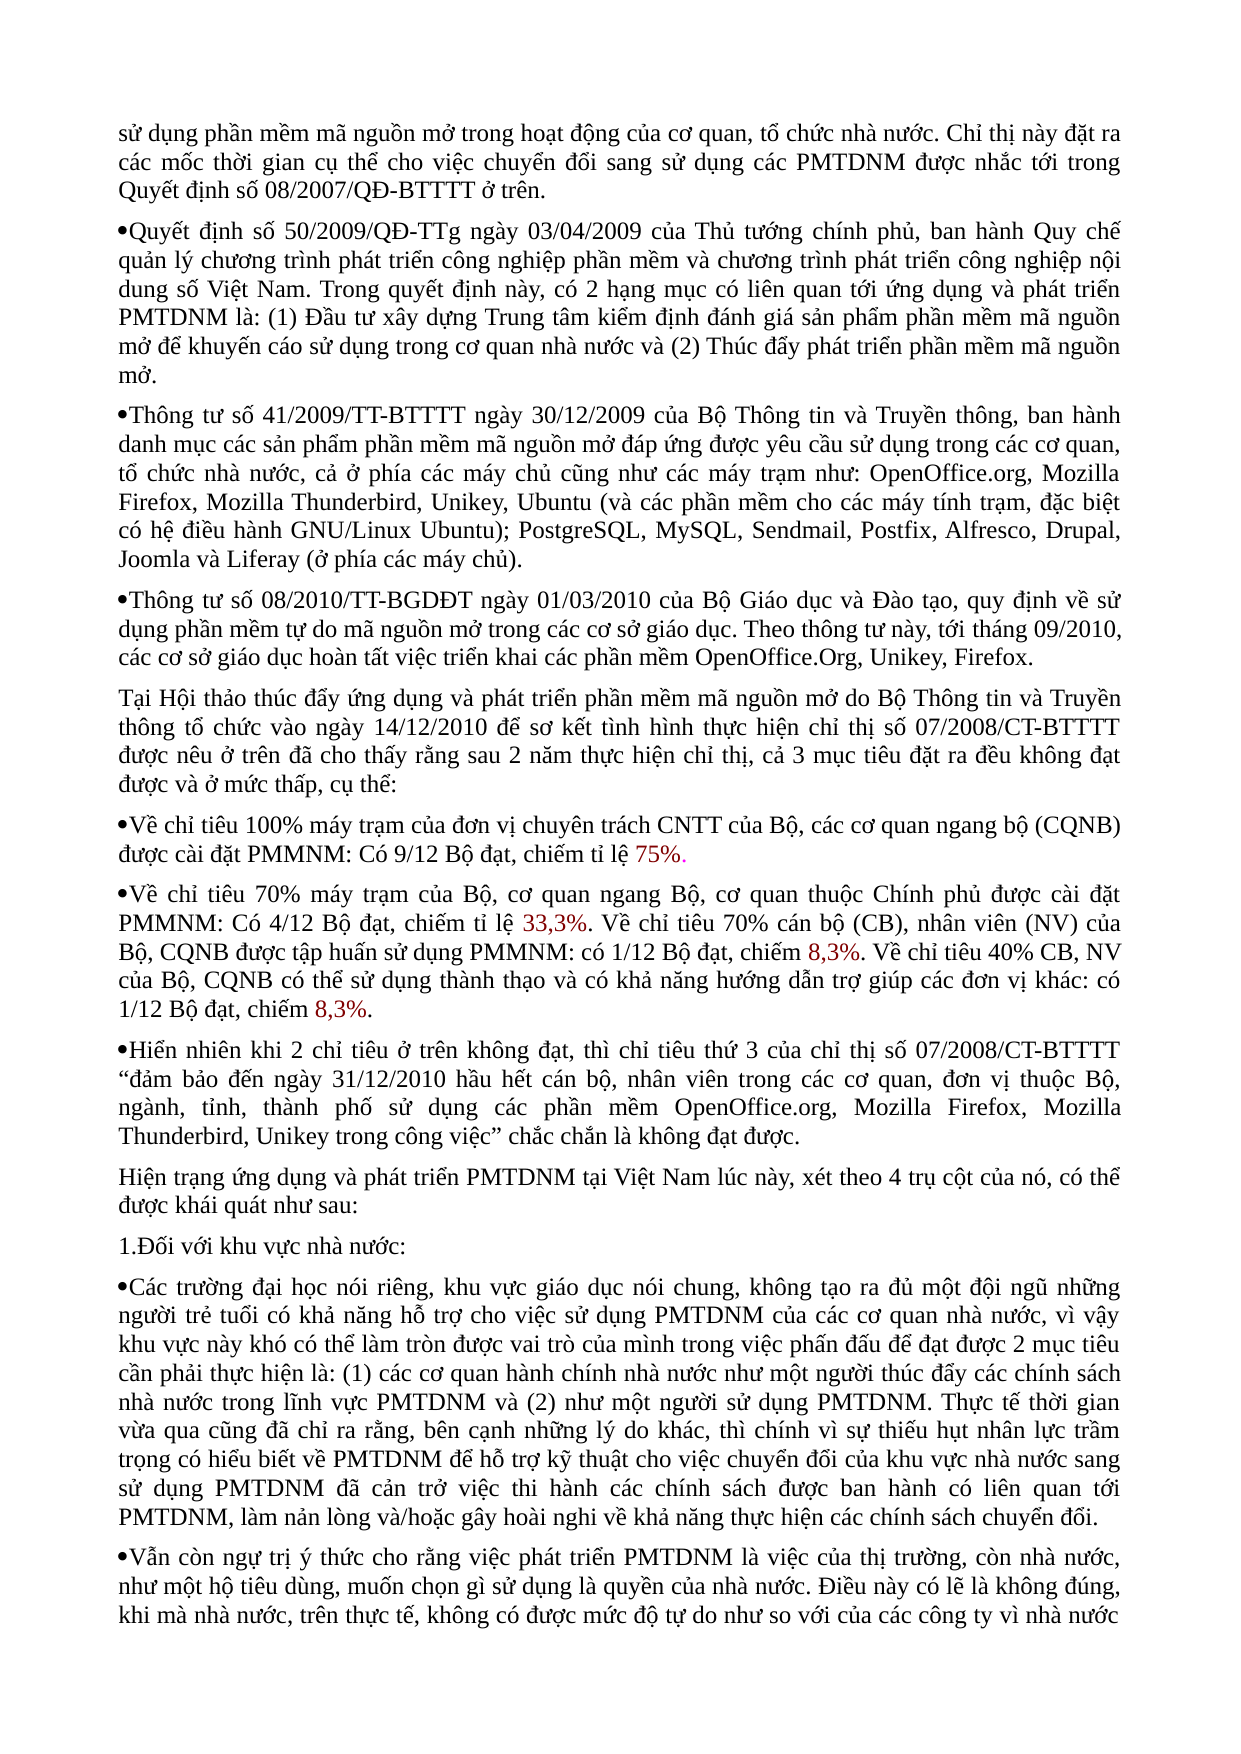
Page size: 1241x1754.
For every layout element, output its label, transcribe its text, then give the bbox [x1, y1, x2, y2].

list sử dụng phần mềm mã nguồn mở trong hoạt động của cơ quan, tổ chức nhà nước. Chỉ thị này đặt ra các mốc thời gian cụ thể cho việc chuyển đổi sang sử dụng các PMTDNM được nhắc tới trong Quyết định số 08/2007/QĐ-BTTTT ở trên. [118, 118, 1122, 204]
list Về chỉ tiêu 100% máy trạm của đơn vị chuyên trách CNTT của Bộ, các cơ quan ngang bộ (CQNB) được cài đặt PMMNM: Có 9/12 Bộ đạt, chiếm tỉ lệ 75%. [118, 810, 1122, 867]
list Về chỉ tiêu 70% máy trạm của Bộ, cơ quan ngang Bộ, cơ quan thuộc Chính phủ được cài đặt PMMNM: Có 4/12 Bộ đạt, chiếm tỉ lệ 33,3%. Về chỉ tiêu 70% cán bộ (CB), nhân viên (NV) của Bộ, CQNB được tập huấn sử dụng PMMNM: có 1/12 Bộ đạt, chiếm 8,3%. Về chỉ tiêu 40% CB, NV của Bộ, CQNB có thể sử dụng thành thạo và có khả năng hướng dẫn trợ giúp các đơn vị khác: có 1/12 Bộ đạt, chiếm 8,3%. [118, 879, 1122, 1023]
list Quyết định số 50/2009/QĐ-TTg ngày 03/04/2009 của Thủ tướng chính phủ, ban hành Quy chế quản lý chương trình phát triển công nghiệp phần mềm và chương trình phát triển công nghiệp nội dung số Việt Nam. Trong quyết định này, có 2 hạng mục có liên quan tới ứng dụng và phát triển PMTDNM là: (1) Đầu tư xây dựng Trung tâm kiểm định đánh giá sản phẩm phần mềm mã nguồn mở để khuyến cáo sử dụng trong cơ quan nhà nước và (2) Thúc đẩy phát triển phần mềm mã nguồn mở. [118, 216, 1122, 389]
list Vẫn còn ngự trị ý thức cho rằng việc phát triển PMTDNM là việc của thị trường, còn nhà nước, như một hộ tiêu dùng, muốn chọn gì sử dụng là quyền của nhà nước. Điều này có lẽ là không đúng, khi mà nhà nước, trên thực tế, không có được mức độ tự do như so với của các công ty vì nhà nước [118, 1542, 1122, 1629]
list Thông tư số 08/2010/TT-BGDĐT ngày 01/03/2010 của Bộ Giáo dục và Đào tạo, quy định về sử dụng phần mềm tự do mã nguồn mở trong các cơ sở giáo dục. Theo thông tư này, tới tháng 09/2010, các cơ sở giáo dục hoàn tất việc triển khai các phần mềm OpenOffice.Org, Unikey, Firefox. [118, 585, 1122, 671]
text Tại Hội thảo thúc đẩy ứng dụng và phát triển phần mềm mã nguồn mở do Bộ Thông tin và Truyền thông tổ chức vào ngày 14/12/2010 để sơ kết tình hình thực hiện chỉ thị số 07/2008/CT-BTTTT được nêu ở trên đã cho thấy rằng sau 2 năm thực hiện chỉ thị, cả 3 mục tiêu đặt ra đều không đạt được và ở mức thấp, cụ thể: [118, 683, 1122, 798]
list Các trường đại học nói riêng, khu vực giáo dục nói chung, không tạo ra đủ một đội ngũ những người trẻ tuổi có khả năng hỗ trợ cho việc sử dụng PMTDNM của các cơ quan nhà nước, vì vậy khu vực này khó có thể làm tròn được vai trò của mình trong việc phấn đấu để đạt được 2 mục tiêu cần phải thực hiện là: (1) các cơ quan hành chính nhà nước như một người thúc đẩy các chính sách nhà nước trong lĩnh vực PMTDNM và (2) như một người sử dụng PMTDNM. Thực tế thời gian vừa qua cũng đã chỉ ra rằng, bên cạnh những lý do khác, thì chính vì sự thiếu hụt nhân lực trầm trọng có hiểu biết về PMTDNM để hỗ trợ kỹ thuật cho việc chuyển đổi của khu vực nhà nước sang sử dụng PMTDNM đã cản trở việc thi hành các chính sách được ban hành có liên quan tới PMTDNM, làm nản lòng và/hoặc gây hoài nghi về khả năng thực hiện các chính sách chuyển đổi. [118, 1272, 1122, 1531]
list Đối với khu vực nhà nước: [118, 1231, 1122, 1260]
text Hiện trạng ứng dụng và phát triển PMTDNM tại Việt Nam lúc này, xét theo 4 trụ cột của nó, có thể được khái quát như sau: [118, 1162, 1122, 1219]
list Thông tư số 41/2009/TT-BTTTT ngày 30/12/2009 của Bộ Thông tin và Truyền thông, ban hành danh mục các sản phẩm phần mềm mã nguồn mở đáp ứng được yêu cầu sử dụng trong các cơ quan, tổ chức nhà nước, cả ở phía các máy chủ cũng như các máy trạm như: OpenOffice.org, Mozilla Firefox, Mozilla Thunderbird, Unikey, Ubuntu (và các phần mềm cho các máy tính trạm, đặc biệt có hệ điều hành GNU/Linux Ubuntu); PostgreSQL, MySQL, Sendmail, Postfix, Alfresco, Drupal, Joomla và Liferay (ở phía các máy chủ). [118, 401, 1122, 573]
list Hiển nhiên khi 2 chỉ tiêu ở trên không đạt, thì chỉ tiêu thứ 3 của chỉ thị số 07/2008/CT-BTTTT “đảm bảo đến ngày 31/12/2010 hầu hết cán bộ, nhân viên trong các cơ quan, đơn vị thuộc Bộ, ngành, tỉnh, thành phố sử dụng các phần mềm OpenOffice.org, Mozilla Firefox, Mozilla Thunderbird, Unikey trong công việc” chắc chắn là không đạt được. [118, 1035, 1122, 1150]
